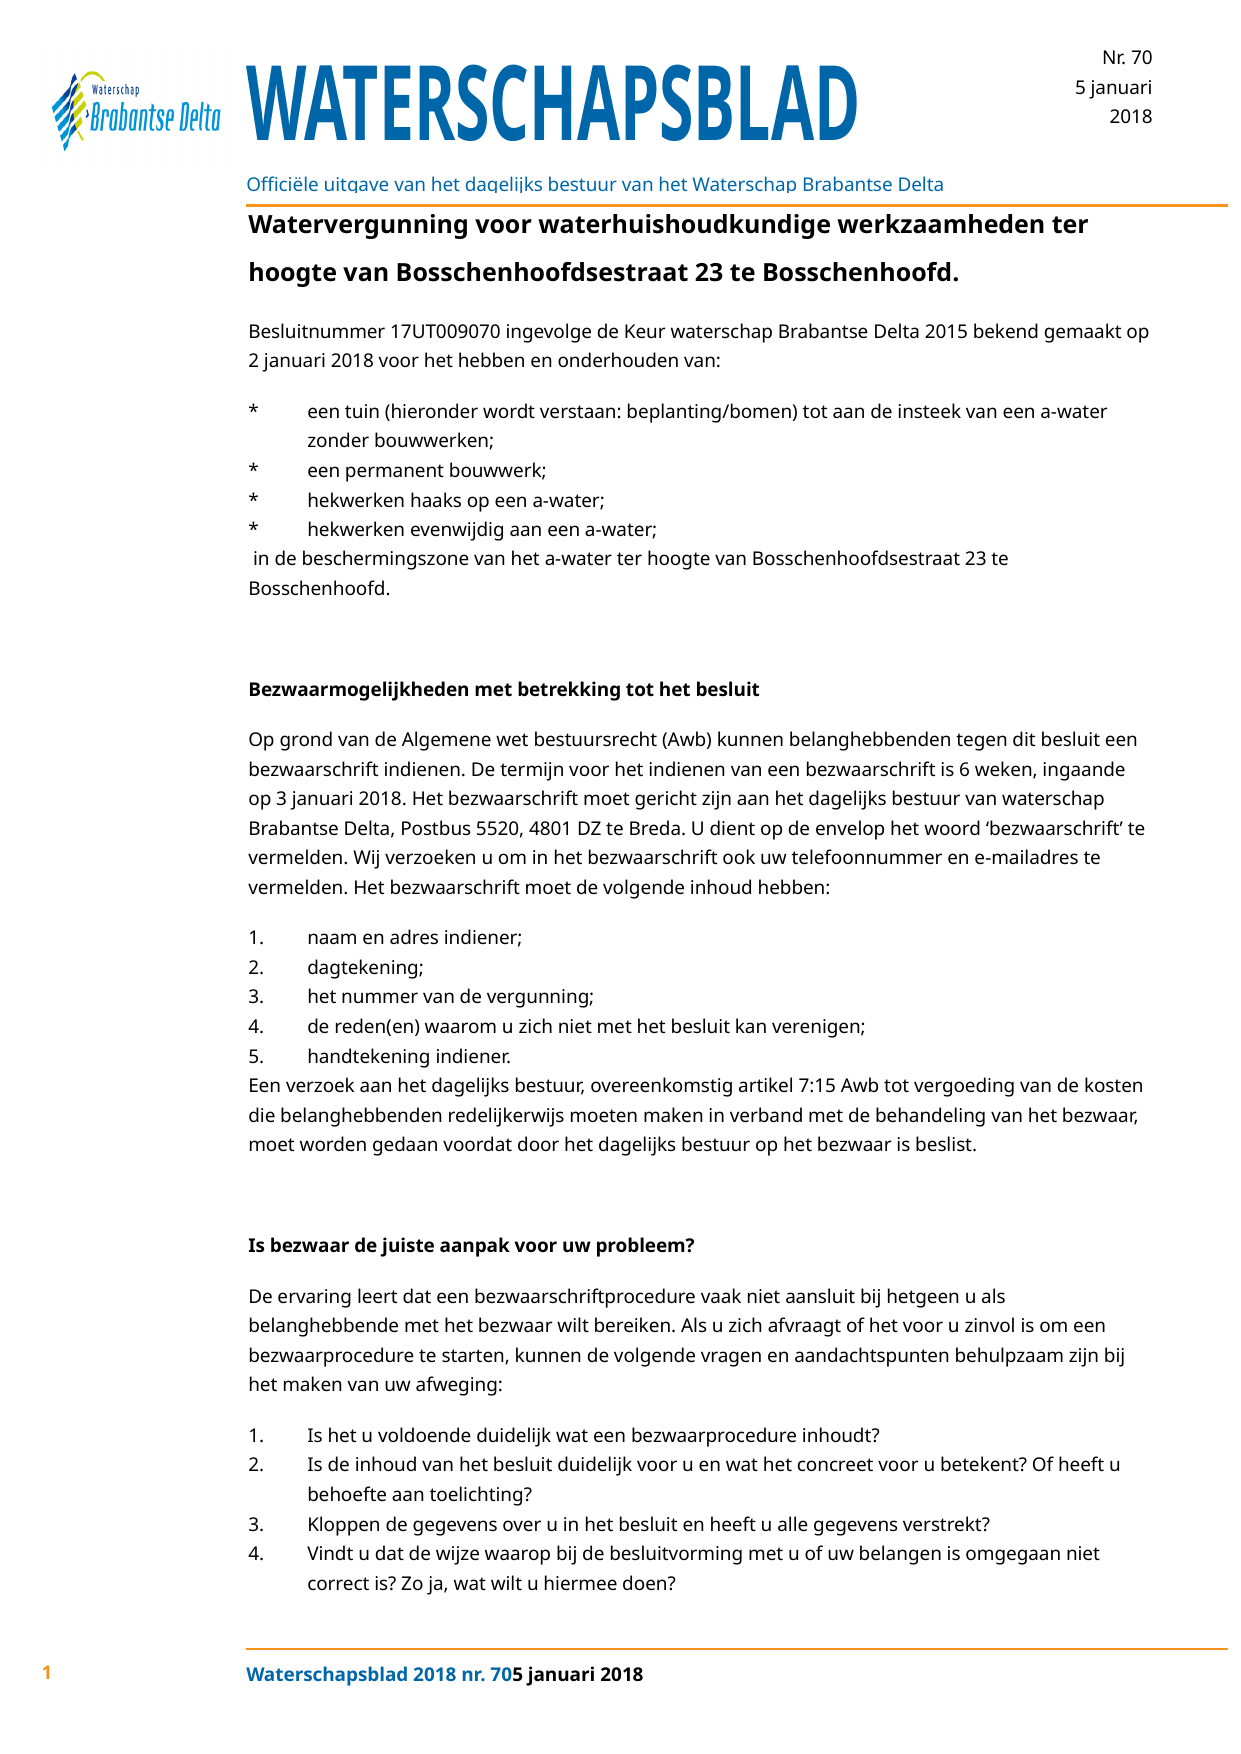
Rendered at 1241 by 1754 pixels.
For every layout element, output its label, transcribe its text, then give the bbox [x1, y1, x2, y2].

list dagtekening; [248, 954, 1152, 980]
list Kloppen de gegevens over u in het besluit en heeft u alle gegevens verstrekt? [248, 1511, 1152, 1536]
list Vindt u dat de wijze waarop bij de besluitvorming met u of uw belangen is omgegaan niet correct is? Zo ja, wat wilt u hiermee doen? [248, 1540, 1152, 1596]
text Een verzoek aan het dagelijks bestuur, overeenkomstig artikel 7:15 Awb tot vergoeding van de kosten die belanghebbenden redelijkerwijs moeten maken in verband met de behandeling van het bezwaar, moet worden gedaan voordat door het dagelijks bestuur op het bezwaar is beslist. [248, 1072, 1152, 1157]
list de reden(en) waarom u zich niet met het besluit kan verenigen; [248, 1013, 1152, 1039]
text Besluitnummer 17UT009070 ingevolge de Keur waterschap Brabantse Delta 2015 bekend gemaakt op 2 januari 2018 voor het hebben en onderhouden van: [248, 318, 1152, 373]
text Op grond van de Algemene wet bestuursrecht (Awb) kunnen belanghebbenden tegen dit besluit een bezwaarschrift indienen. De termijn voor het indienen van een bezwaarschrift is 6 weken, ingaande op 3 januari 2018. Het bezwaarschrift moet gericht zijn aan het dagelijks bestuur van waterschap Brabantse Delta, Postbus 5520, 4801 DZ te Breda. U dient op de envelop het woord ‘bezwaarschrift’ te vermelden. Wij verzoeken u om in het bezwaarschrift ook uw telefoonnummer en e‑mailadres te vermelden. Het bezwaarschrift moet de volgende inhoud hebben: [248, 726, 1152, 900]
list Is de inhoud van het besluit duidelijk voor u en wat het concreet voor u betekent? Of heeft u behoefte aan toelichting? [248, 1452, 1152, 1507]
list het nummer van de vergunning; [248, 984, 1152, 1009]
list naam en adres indiener; [248, 924, 1152, 950]
list Is het u voldoende duidelijk wat een bezwaarprocedure inhoudt? [248, 1422, 1152, 1448]
text Is bezwaar de juiste aanpak voor uw probleem? [248, 1232, 1152, 1258]
text in de beschermingszone van het a-water ter hoogte van Bosschenhoofdsestraat 23 te Bosschenhoofd. [248, 545, 1152, 601]
text De ervaring leert dat een bezwaarschriftprocedure vaak niet aansluit bij hetgeen u als belanghebbende met het bezwaar wilt bereiken. Als u zich afvraagt of het voor u zinvol is om een bezwaarprocedure te starten, kunnen de volgende vragen en aandachtspunten behulpzaam zijn bij het maken van uw afweging: [248, 1283, 1152, 1397]
table_header een tuin (hieronder wordt verstaan: beplanting/bomen) tot aan de insteek van een a-water zonder bouwwerken; een permanent bouwwerk; hekwerken haaks op een a-water; hekwerken evenwijdig aan een a-water; [248, 398, 1152, 542]
text Bezwaarmogelijkheden met betrekking tot het besluit [248, 676, 1152, 701]
list handtekening indiener. [248, 1043, 1152, 1068]
picture [41, 47, 231, 172]
text Watervergunning voor waterhuishoudkundige werkzaamheden ter hoogte van Bosschenhoofdsestraat 23 te Bosschenhoofd. [248, 207, 1152, 288]
